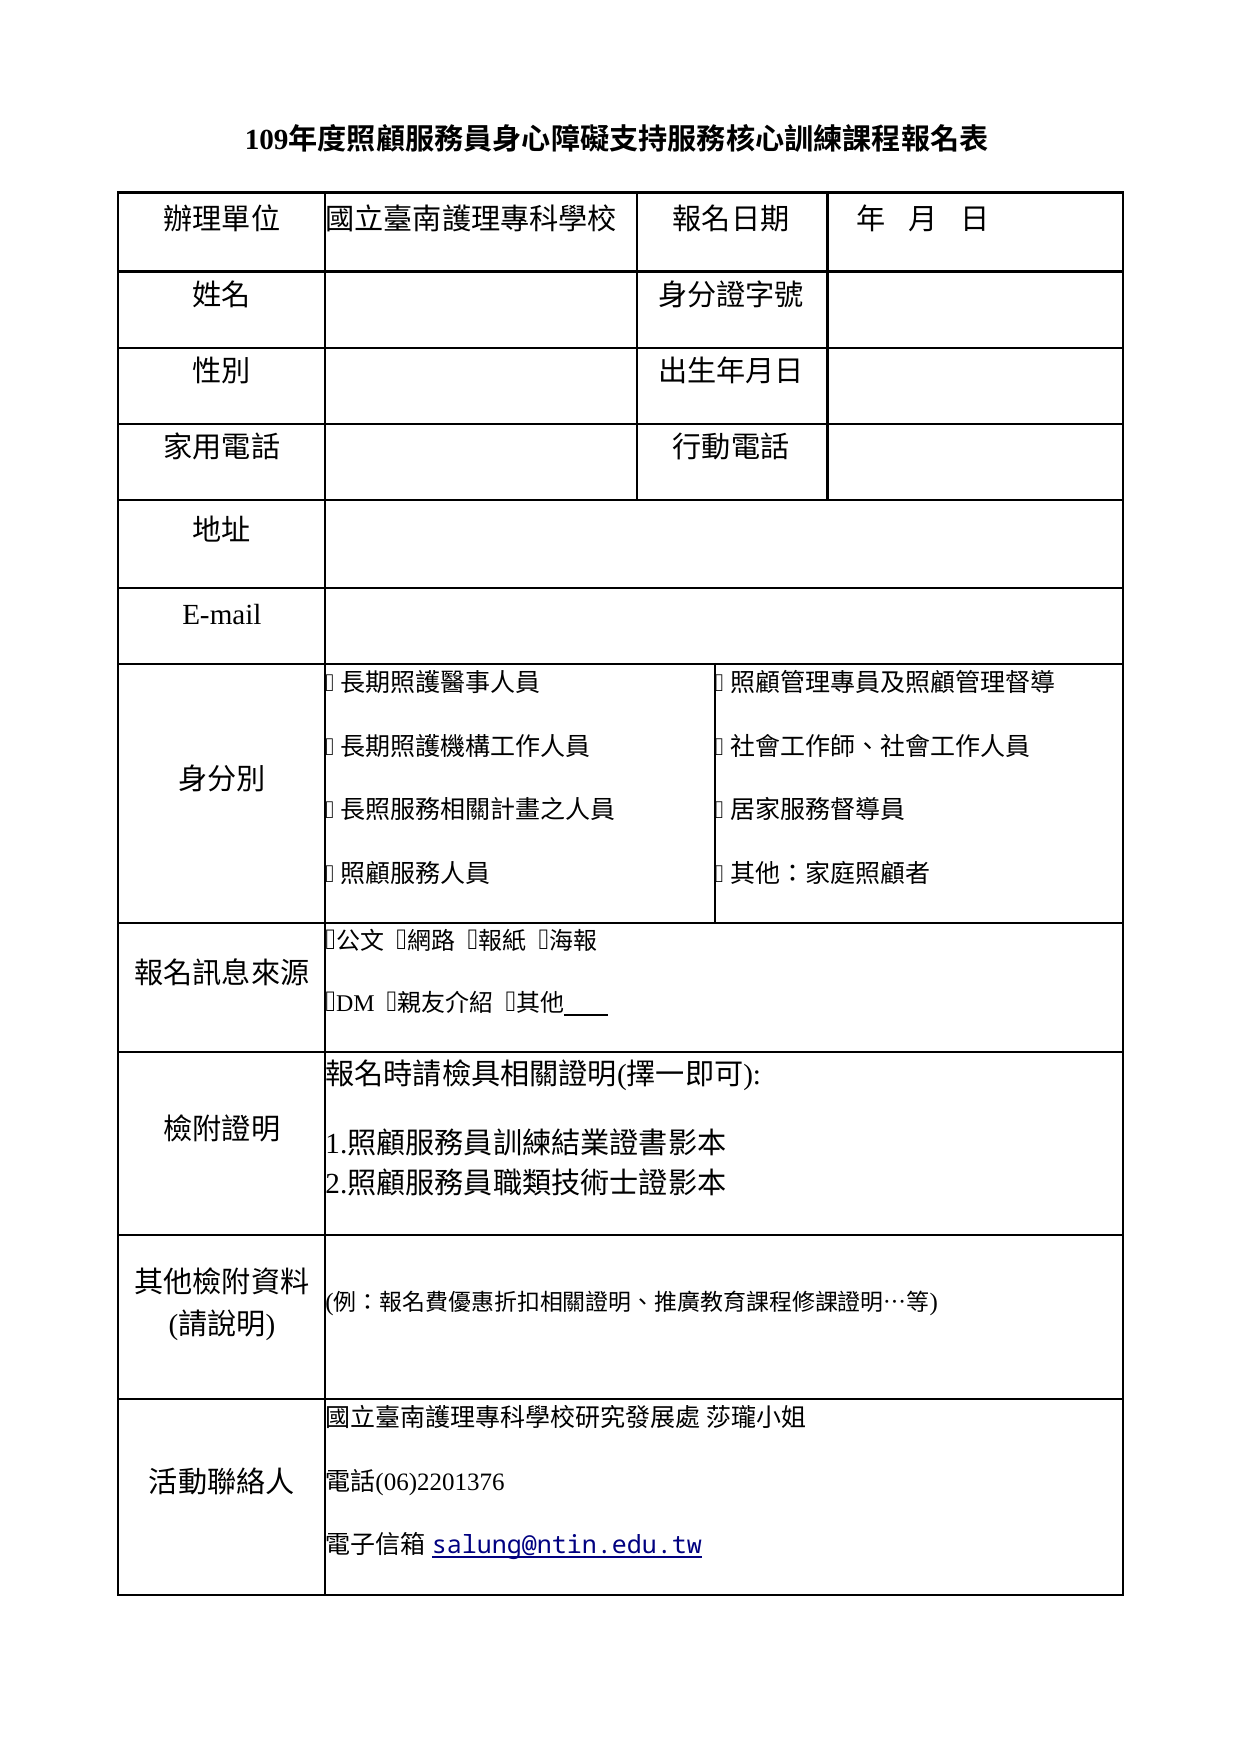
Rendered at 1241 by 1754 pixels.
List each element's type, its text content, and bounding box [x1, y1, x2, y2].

table_cell 其他檢附資料(請說明) [119, 1236, 324, 1398]
table_cell 地址 [119, 501, 324, 587]
table_cell 行動電話 [638, 425, 826, 499]
table_cell [829, 273, 1122, 347]
table_cell c 照顧管理專員及照顧管理督導 c 社會工作師、社會工作人員 c 居家服務督導員 c 其他：家庭照顧者 [716, 665, 1122, 922]
table_cell 國立臺南護理專科學校研究發展處 莎瓏小姐 電話(06)2201376 電子信箱 salung@ntin.edu.tw [326, 1400, 1122, 1594]
table_header 國立臺南護理專科學校 [326, 194, 636, 270]
table_cell c公文 c網路 c報紙 c海報 cDM c親友介紹 c其他 [326, 924, 1122, 1051]
table_cell 活動聯絡人 [119, 1400, 324, 1594]
table_cell 家用電話 [119, 425, 324, 499]
table_cell [326, 425, 636, 499]
table_cell 報名訊息來源 [119, 924, 324, 1051]
table_cell (例：報名費優惠折扣相關證明、推廣教育課程修課證明…等) [326, 1236, 1122, 1398]
table_header 辦理單位 [119, 194, 324, 270]
table_cell 檢附證明 [119, 1053, 324, 1234]
table_header 報名日期 [638, 194, 826, 270]
table_cell [829, 425, 1122, 499]
table_cell 姓名 [119, 273, 324, 347]
table_cell 報名時請檢具相關證明(擇一即可): 1.照顧服務員訓練結業證書影本 2.照顧服務員職類技術士證影本 [326, 1053, 1122, 1234]
table_cell [326, 501, 1122, 587]
table_cell [326, 589, 1122, 663]
table_cell 出生年月日 [638, 349, 826, 423]
table_cell [326, 273, 636, 347]
table_header 年 月 日 [829, 194, 1122, 270]
table_cell E-mail [119, 589, 324, 663]
text 109年度照顧服務員身心障礙支持服務核心訓練課程報名表 [118, 118, 1122, 158]
table_cell [829, 349, 1122, 423]
table_cell [326, 349, 636, 423]
table_cell c 長期照護醫事人員 c 長期照護機構工作人員 c 長照服務相關計畫之人員 c 照顧服務人員 [326, 665, 714, 922]
table_cell 身分別 [119, 665, 324, 922]
table_cell 性別 [119, 349, 324, 423]
table_cell 身分證字號 [638, 273, 826, 347]
